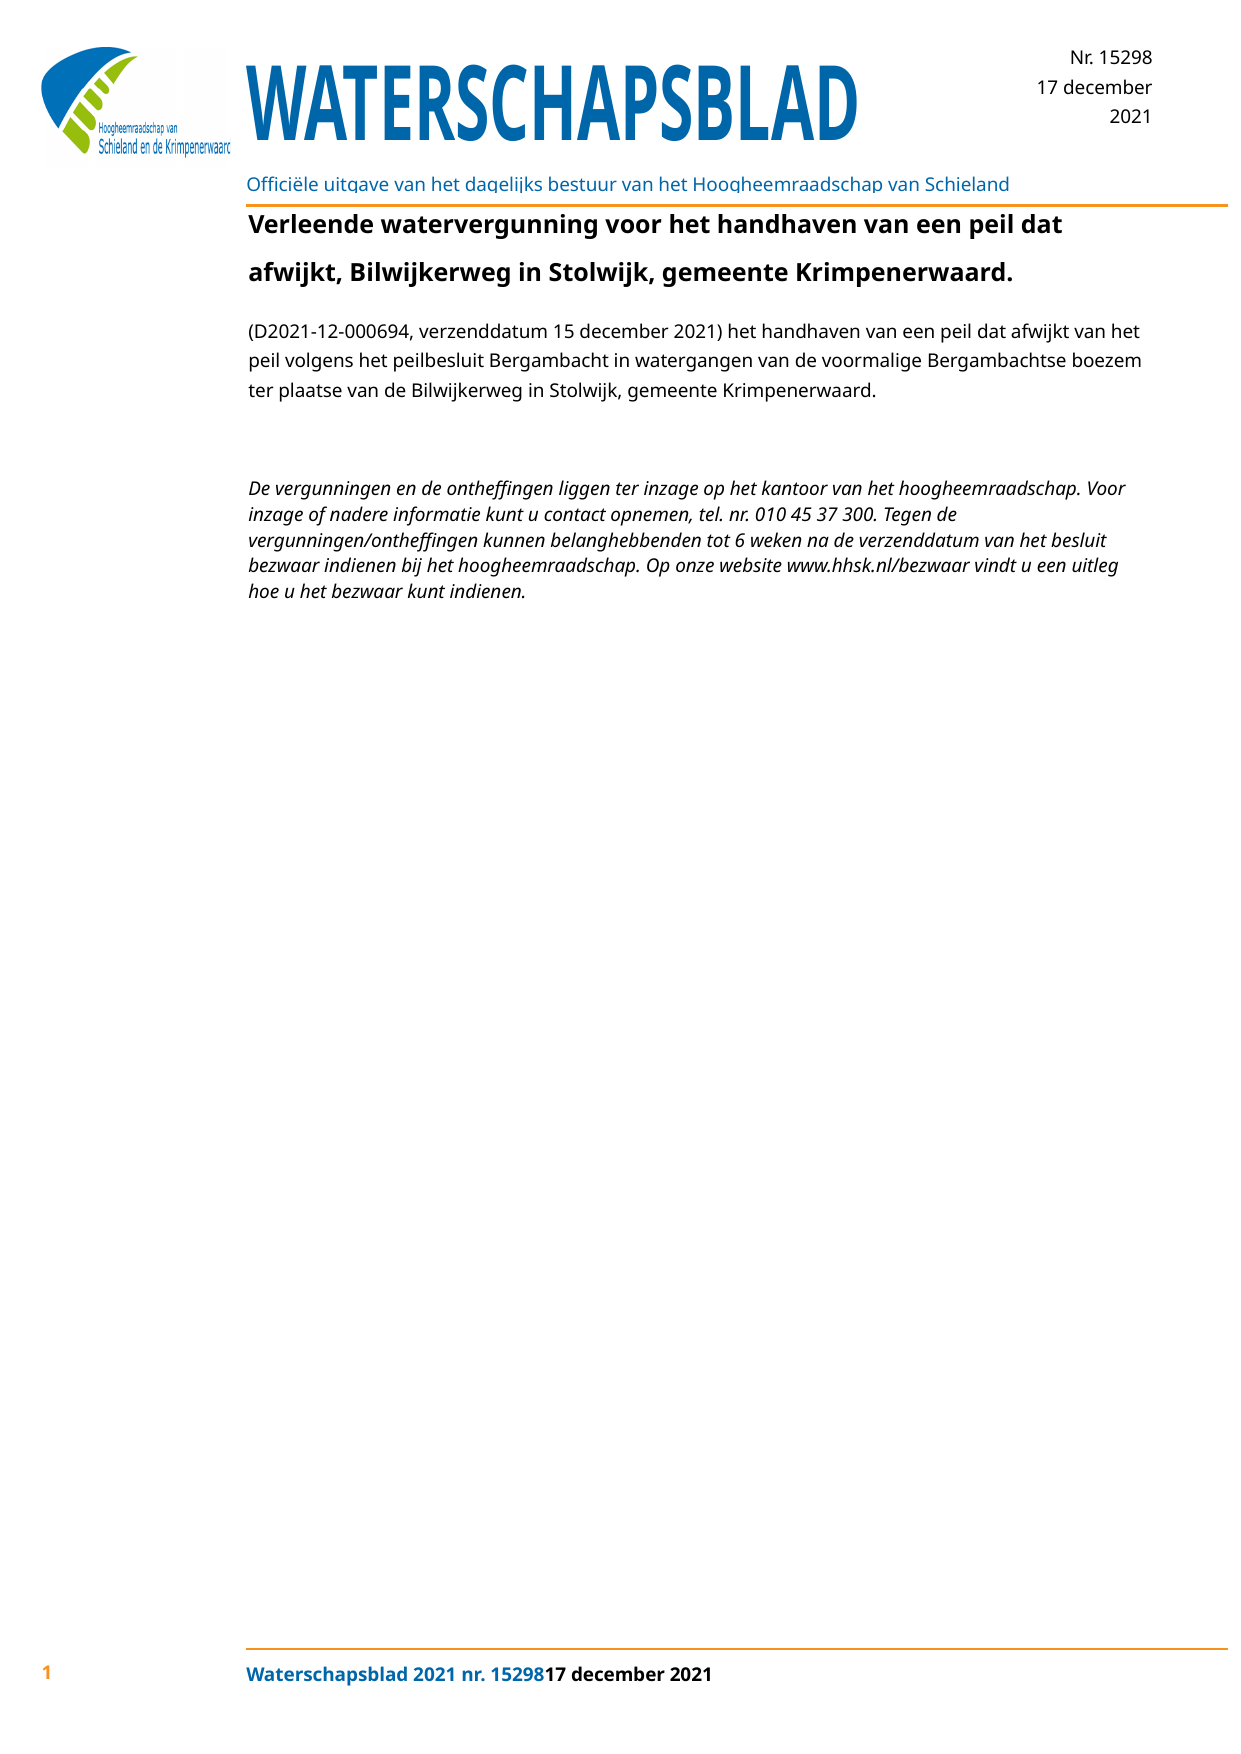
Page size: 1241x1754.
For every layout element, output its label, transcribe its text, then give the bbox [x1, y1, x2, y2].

text (D2021-12-000694, verzenddatum 15 december 2021) het handhaven van een peil dat afwijkt van het peil volgens het peilbesluit Bergambacht in watergangen van de voormalige Bergambachtse boezem ter plaatse van de Bilwijkerweg in Stolwijk, gemeente Krimpenerwaard. [248, 318, 1152, 403]
text Verleende watervergunning voor het handhaven van een peil dat afwijkt, Bilwijkerweg in Stolwijk, gemeente Krimpenerwaard. [248, 207, 1152, 288]
text De vergunningen en de ontheffingen liggen ter inzage op het kantoor van het hoogheemraadschap. Voor inzage of nadere informatie kunt u contact opnemen, tel. nr. 010 45 37 300. Tegen de vergunningen/ontheffingen kunnen belanghebbenden tot 6 weken na de verzenddatum van het besluit bezwaar indienen bij het hoogheemraadschap. Op onze website www.hhsk.nl/bezwaar vindt u een uitleg hoe u het bezwaar kunt indienen. [248, 475, 1152, 604]
picture [41, 47, 231, 172]
